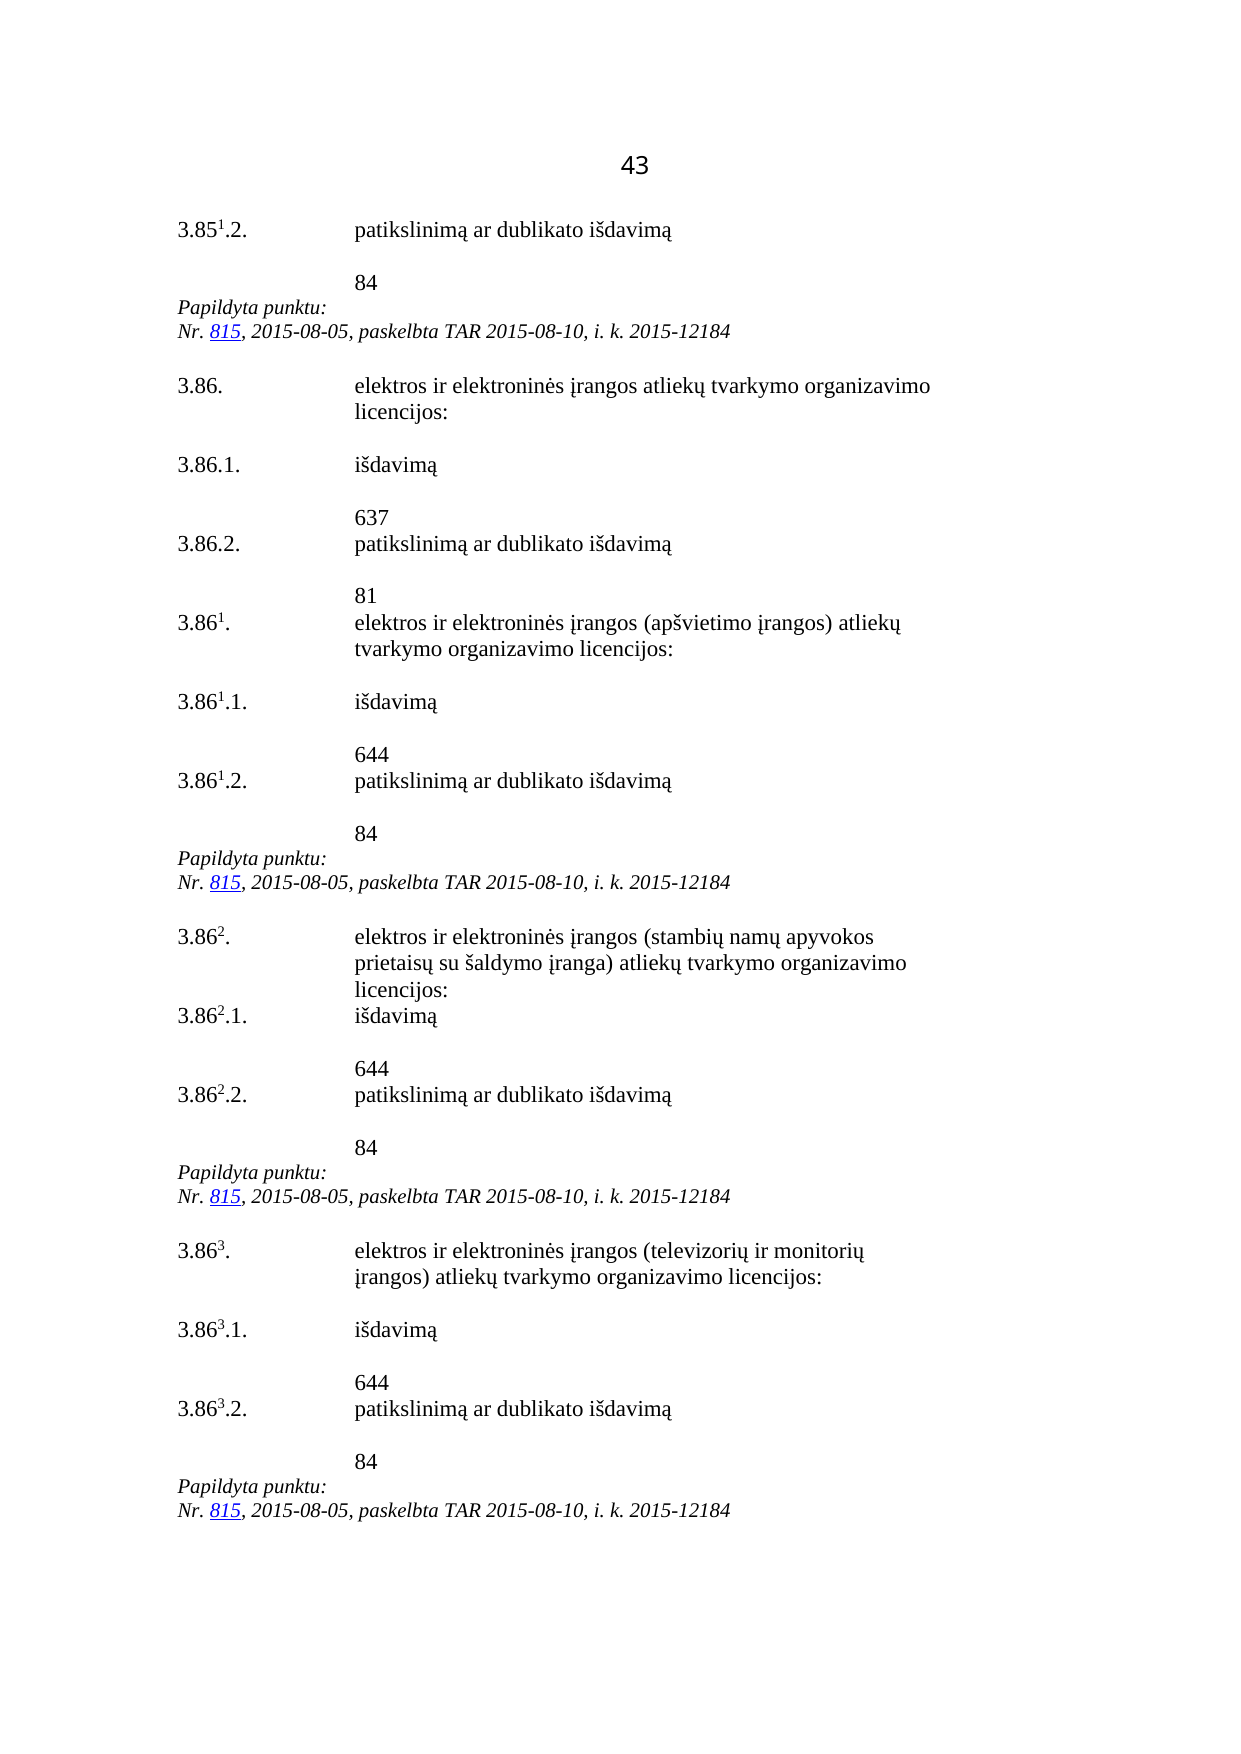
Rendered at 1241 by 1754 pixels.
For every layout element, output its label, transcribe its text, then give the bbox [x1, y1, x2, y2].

text 3.861. elektros ir elektroninės įrangos (apšvietimo įrangos) atliekų [177, 609, 945, 635]
text 3.863.1. išdavimą 644 [177, 1316, 945, 1395]
text 3.86. elektros ir elektroninės įrangos atliekų tvarkymo organizavimo [177, 372, 945, 398]
text Nr. 815, 2015-08-05, paskelbta TAR 2015-08-10, i. k. 2015-12184 [177, 870, 1093, 894]
text Papildyta punktu: [177, 1474, 1093, 1498]
text Papildyta punktu: [177, 295, 1093, 319]
text 3.86.2. patikslinimą ar dublikato išdavimą 81 [177, 530, 945, 609]
text licencijos: [354, 976, 945, 1002]
text Nr. 815, 2015-08-05, paskelbta TAR 2015-08-10, i. k. 2015-12184 [177, 1498, 1093, 1522]
text įrangos) atliekų tvarkymo organizavimo licencijos: [354, 1263, 945, 1316]
text Nr. 815, 2015-08-05, paskelbta TAR 2015-08-10, i. k. 2015-12184 [177, 319, 1093, 343]
text 3.862.2. patikslinimą ar dublikato išdavimą 84 [177, 1081, 945, 1160]
text prietaisų su šaldymo įranga) atliekų tvarkymo organizavimo [354, 949, 945, 976]
text 3.862.1. išdavimą 644 [177, 1002, 945, 1081]
text 3.851.2. patikslinimą ar dublikato išdavimą 84 [177, 216, 945, 295]
text 3.861.1. išdavimą 644 [177, 688, 945, 767]
text 3.862. elektros ir elektroninės įrangos (stambių namų apyvokos [177, 923, 945, 949]
text tvarkymo organizavimo licencijos: [354, 635, 945, 688]
text Nr. 815, 2015-08-05, paskelbta TAR 2015-08-10, i. k. 2015-12184 [177, 1184, 1093, 1208]
text 3.863.2. patikslinimą ar dublikato išdavimą 84 [177, 1395, 945, 1474]
text Papildyta punktu: [177, 846, 1093, 870]
text 3.863. elektros ir elektroninės įrangos (televizorių ir monitorių [177, 1237, 945, 1263]
text 3.86.1. išdavimą 637 [177, 451, 945, 530]
text 3.861.2. patikslinimą ar dublikato išdavimą 84 [177, 767, 945, 846]
text licencijos: [354, 398, 945, 451]
text Papildyta punktu: [177, 1160, 1093, 1184]
